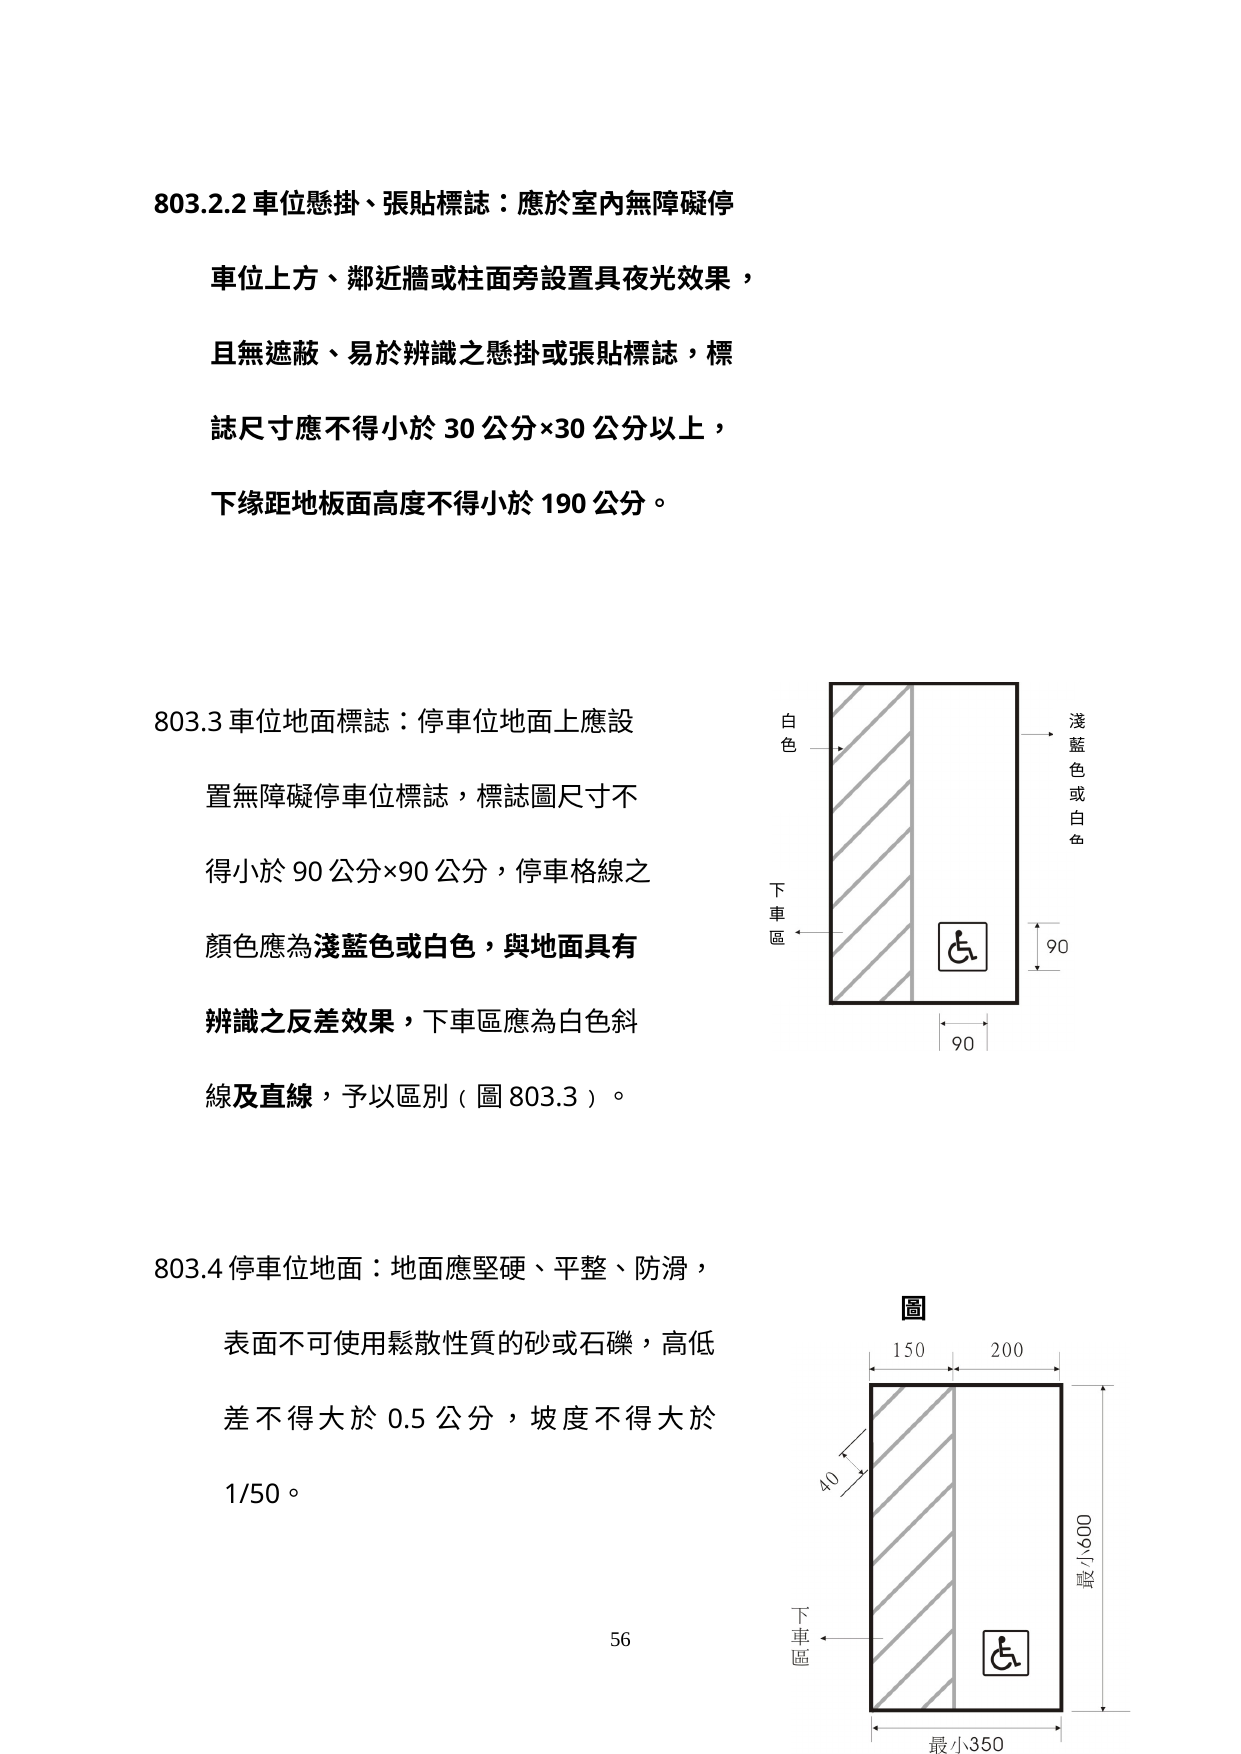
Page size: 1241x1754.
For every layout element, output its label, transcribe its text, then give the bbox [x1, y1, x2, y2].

text 803.3車位地面標誌：停車位地面上應設置無障礙停車位標誌，標誌圖尺寸不得小於90公分×90公分，停車格線之顏色應為淺藍色或白色，與地面具有辨識之反差效果，下車區應為白色斜線及直線，予以區別﹙圖803.3﹚。 [753, 869, 791, 1001]
text 淺藍色或白色 [1069, 768, 1076, 789]
text 下車區 [769, 932, 776, 949]
text 803.3車位地面標誌：停車位地面上應設置無障礙停車位標誌，標誌圖尺寸不得小於90公分×90公分，停車格線之顏色應為淺藍色或白色，與地面具有辨識之反差效果，下車區應為白色斜線及直線，予以區別﹙圖803.3﹚。 [1053, 701, 1091, 851]
text 圖803.3 [900, 1287, 1001, 1328]
text 803.2.2車位懸掛、張貼標誌：應於室內無障礙停車位上方、鄰近牆或柱面旁設置具夜光效果，且無遮蔽、易於辨識之懸掛或張貼標誌，標誌尺寸應不得小於30公分×30公分以上，下缘距地板面高度不得小於190公分。 [153, 164, 734, 539]
text 803.3車位地面標誌：停車位地面上應設置無障礙停車位標誌，標誌圖尺寸不得小於90公分×90公分，停車格線之顏色應為淺藍色或白色，與地面具有辨識之反差效果，下車區應為白色斜線及直線，予以區別﹙圖803.3﹚。 [153, 682, 660, 1132]
text 淺藍色或白色 [1069, 708, 1076, 727]
text 淺藍色或白色 [1069, 799, 1076, 839]
text 下車區 [769, 919, 776, 931]
picture [791, 1342, 1131, 1754]
text 下車區 [769, 884, 776, 908]
text 803.4停車位地面：地面應堅硬、平整、防滑，表面不可使用鬆散性質的砂或石礫，高低差不得大於0.5公分，坡度不得大於1/50。 [153, 1229, 716, 1529]
text 803.3車位地面標誌：停車位地面上應設置無障礙停車位標誌，標誌圖尺寸不得小於90公分×90公分，停車格線之顏色應為淺藍色或白色，與地面具有辨識之反差效果，下車區應為白色斜線及直線，予以區別﹙圖803.3﹚。 [772, 701, 810, 813]
text [885, 1280, 1016, 1336]
picture [772, 682, 1075, 1051]
text 白色 [780, 708, 802, 757]
